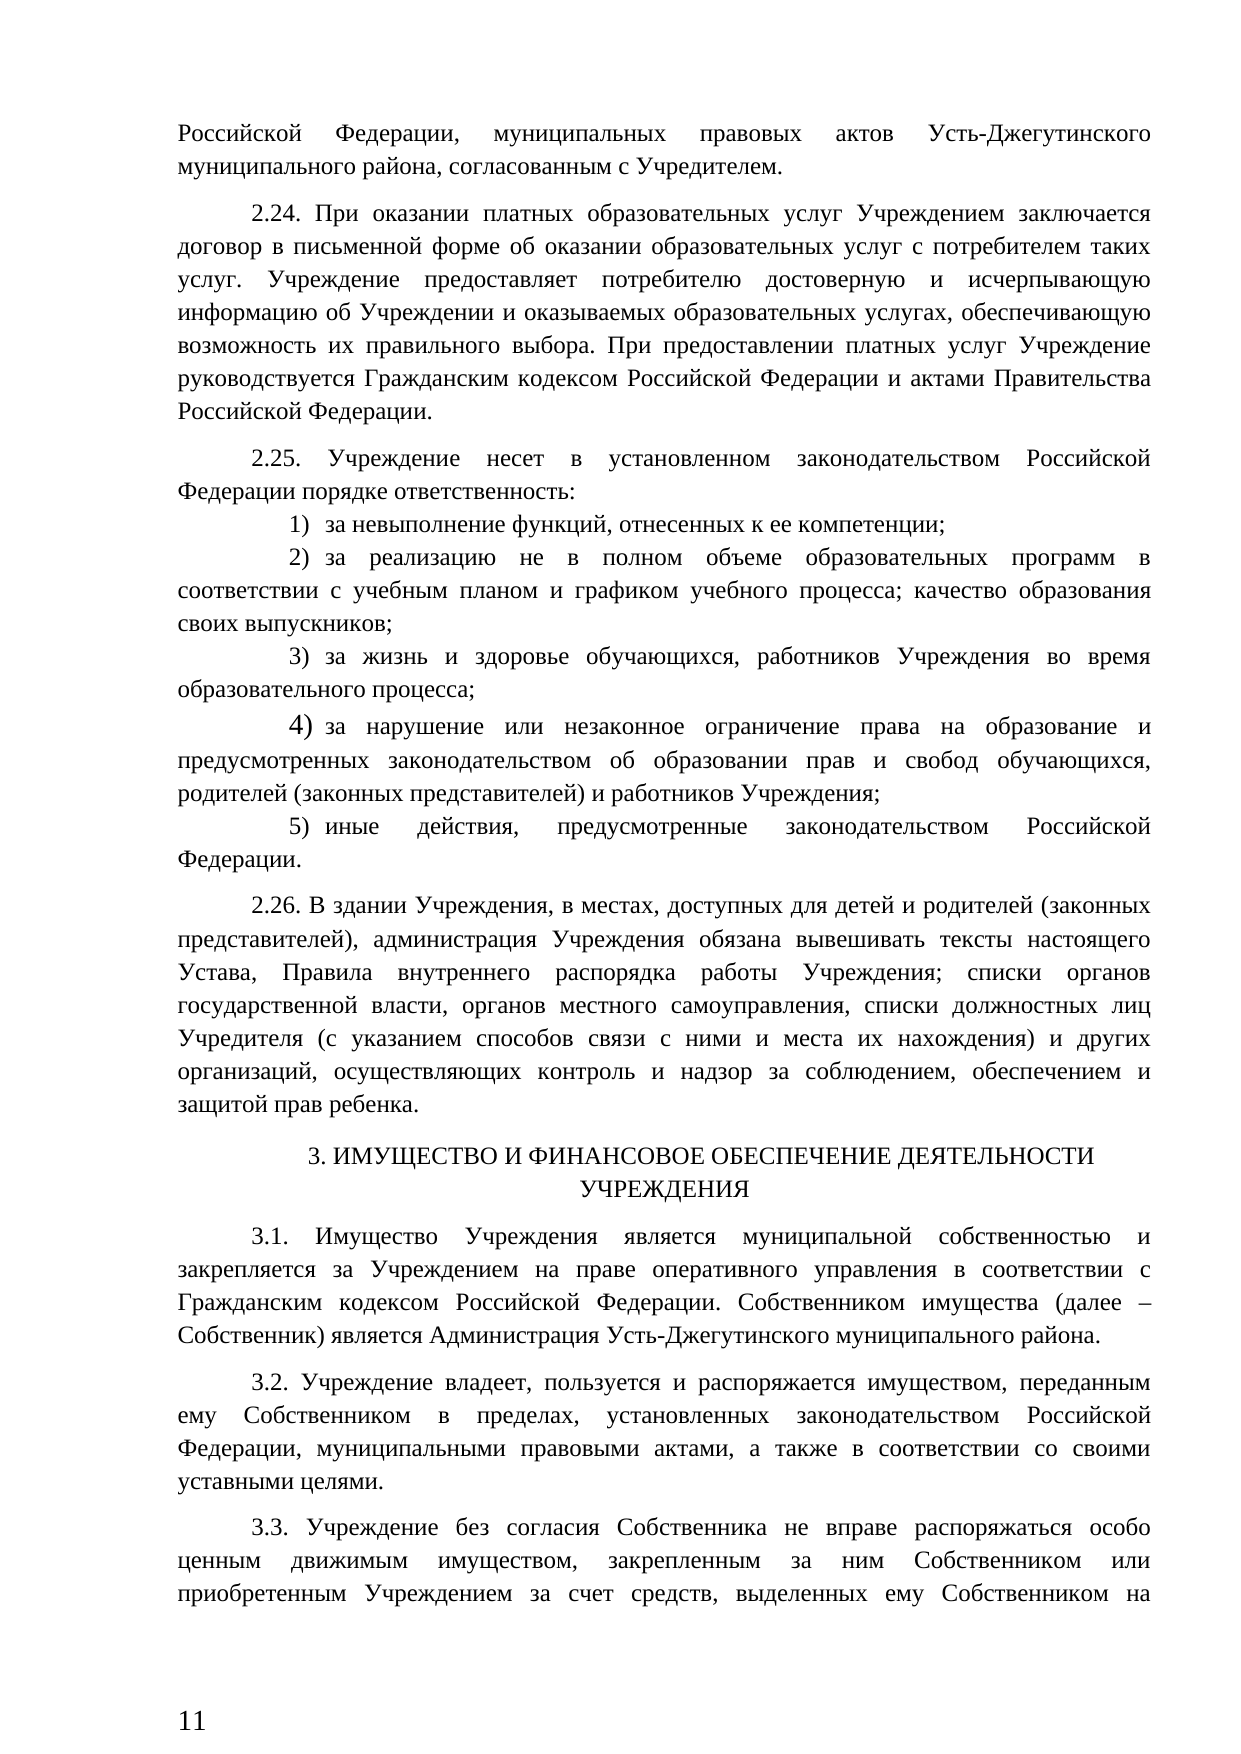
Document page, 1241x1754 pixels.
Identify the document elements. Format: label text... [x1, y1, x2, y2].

list за реализацию не в полном объеме образовательных программ в соответствии с учебным планом и графиком учебного процесса; качество образования своих выпускников; [177, 542, 1152, 637]
text 2.25. Учреждение несет в установленном законодательством Российской Федерации порядке ответственность: [177, 443, 1152, 504]
list за невыполнение функций, отнесенных к ее компетенции; [177, 509, 1152, 538]
text 3. ИМУЩЕСТВО И ФИНАНСОВОЕ ОБЕСПЕЧЕНИЕ ДЕЯТЕЛЬНОСТИ УЧРЕЖДЕНИЯ [177, 1141, 1152, 1203]
text 3.2. Учреждение владеет, пользуется и распоряжается имуществом, переданным ему Собственником в пределах, установленных законодательством Российской Федерации, муниципальными правовыми актами, а также в соответствии со своими уставными целями. [177, 1367, 1152, 1494]
text 2.26. В здании Учреждения, в местах, доступных для детей и родителей (законных представителей), администрация Учреждения обязана вывешивать тексты настоящего Устава, Правила внутреннего распорядка работы Учреждения; списки органов государственной власти, органов местного самоуправления, списки должностных лиц Учредителя (с указанием способов связи с ними и места их нахождения) и других организаций, осуществляющих контроль и надзор за соблюдением, обеспечением и защитой прав ребенка. [177, 891, 1152, 1117]
list за жизнь и здоровье обучающихся, работников Учреждения во время образовательного процесса; [177, 641, 1152, 703]
list за нарушение или незаконное ограничение права на образование и предусмотренных законодательством об образовании прав и свобод обучающихся, родителей (законных представителей) и работников Учреждения; [177, 707, 1152, 807]
text 3.1. Имущество Учреждения является муниципальной собственностью и закрепляется за Учреждением на праве оперативного управления в соответствии с Гражданским кодексом Российской Федерации. Собственником имущества (далее – Собственник) является Администрация Усть-Джегутинского муниципального района. [177, 1221, 1152, 1349]
text 2.24. При оказании платных образовательных услуг Учреждением заключается договор в письменной форме об оказании образовательных услуг с потребителем таких услуг. Учреждение предоставляет потребителю достоверную и исчерпывающую информацию об Учреждении и оказываемых образовательных услугах, обеспечивающую возможность их правильного выбора. При предоставлении платных услуг Учреждение руководствуется Гражданским кодексом Российской Федерации и актами Правительства Российской Федерации. [177, 198, 1152, 425]
list иные действия, предусмотренные законодательством Российской Федерации. [177, 811, 1152, 873]
text 3.3. Учреждение без согласия Собственника не вправе распоряжаться особо ценным движимым имуществом, закрепленным за ним Собственником или приобретенным Учреждением за счет средств, выделенных ему Собственником на [177, 1512, 1152, 1607]
text Российской Федерации, муниципальных правовых актов Усть-Джегутинского муниципального района, согласованным с Учредителем. [177, 118, 1152, 180]
